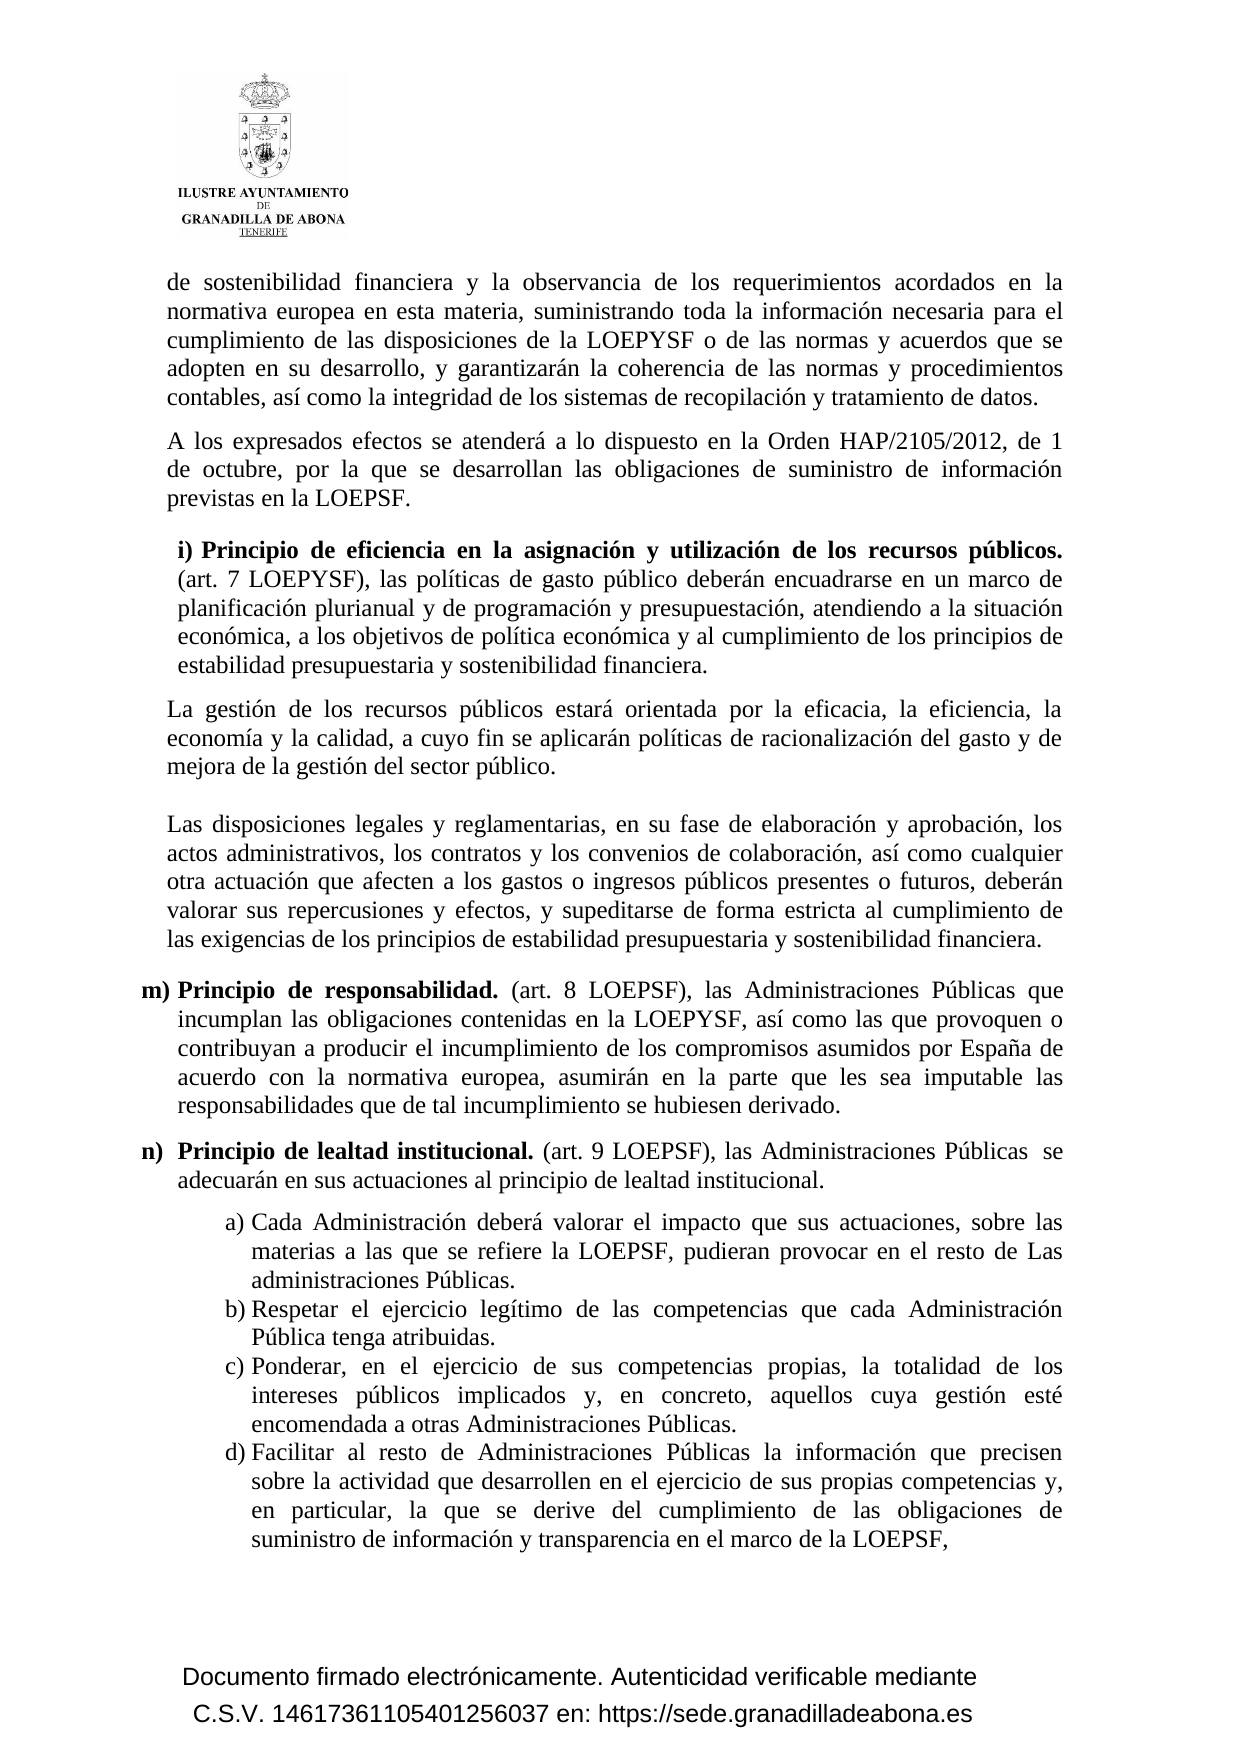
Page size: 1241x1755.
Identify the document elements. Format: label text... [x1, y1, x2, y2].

list Cada Administración deberá valorar el impacto que sus actuaciones, sobre las materias a las que se refiere la LOEPSF, pudieran provocar en el resto de Las administraciones Públicas. [225, 1207, 1063, 1294]
list Principio de lealtad institucional. (art. 9 LOEPSF), las Administraciones Públicas se adecuarán en sus actuaciones al principio de lealtad institucional. [167, 1136, 1064, 1193]
text La gestión de los recursos públicos estará orientada por la eficacia, la eficiencia, la economía y la calidad, a cuyo fin se aplicarán políticas de racionalización del gasto y de mejora de la gestión del sector público. [167, 694, 1062, 780]
text Las disposiciones legales y reglamentarias, en su fase de elaboración y aprobación, los actos administrativos, los contratos y los convenios de colaboración, así como cualquier otra actuación que afecten a los gastos o ingresos públicos presentes o futuros, deberán valorar sus repercusiones y efectos, y supeditarse de forma estricta al cumplimiento de las exigencias de los principios de estabilidad presupuestaria y sostenibilidad financiera. [167, 809, 1063, 953]
list Ponderar, en el ejercicio de sus competencias propias, la totalidad de los intereses públicos implicados y, en concreto, aquellos cuya gestión esté encomendada a otras Administraciones Públicas. [225, 1351, 1063, 1437]
list Respetar el ejercicio legítimo de las competencias que cada Administración Pública tenga atribuidas. [225, 1294, 1063, 1351]
text A los expresados efectos se atenderá a lo dispuesto en la Orden HAP/2105/2012, de 1 de octubre, por la que se desarrollan las obligaciones de suministro de información previstas en la LOEPSF. [167, 426, 1063, 512]
text i) Principio de eficiencia en la asignación y utilización de los recursos públicos. (art. 7 LOEPYSF), las políticas de gasto público deberán encuadrarse en un marco de planificación plurianual y de programación y presupuestación, atendiendo a la situación económica, a los objetivos de política económica y al cumplimiento de los principios de estabilidad presupuestaria y sostenibilidad financiera. [177, 535, 1063, 679]
text de sostenibilidad financiera y la observancia de los requerimientos acordados en la normativa europea en esta materia, suministrando toda la información necesaria para el cumplimiento de las disposiciones de la LOEPYSF o de las normas y acuerdos que se adopten en su desarrollo, y garantizarán la coherencia de las normas y procedimientos contables, así como la integridad de los sistemas de recopilación y tratamiento de datos. [167, 267, 1064, 411]
list Facilitar al resto de Administraciones Públicas la información que precisen sobre la actividad que desarrollen en el ejercicio de sus propias competencias y, en particular, la que se derive del cumplimiento de las obligaciones de suministro de información y transparencia en el marco de la LOEPSF, [225, 1437, 1063, 1552]
list Principio de responsabilidad. (art. 8 LOEPSF), las Administraciones Públicas que incumplan las obligaciones contenidas en la LOEPYSF, así como las que provoquen o contribuyan a producir el incumplimiento de los compromisos asumidos por España de acuerdo con la normativa europea, asumirán en la parte que les sea imputable las responsabilidades que de tal incumplimiento se hubiesen derivado. [167, 976, 1064, 1119]
